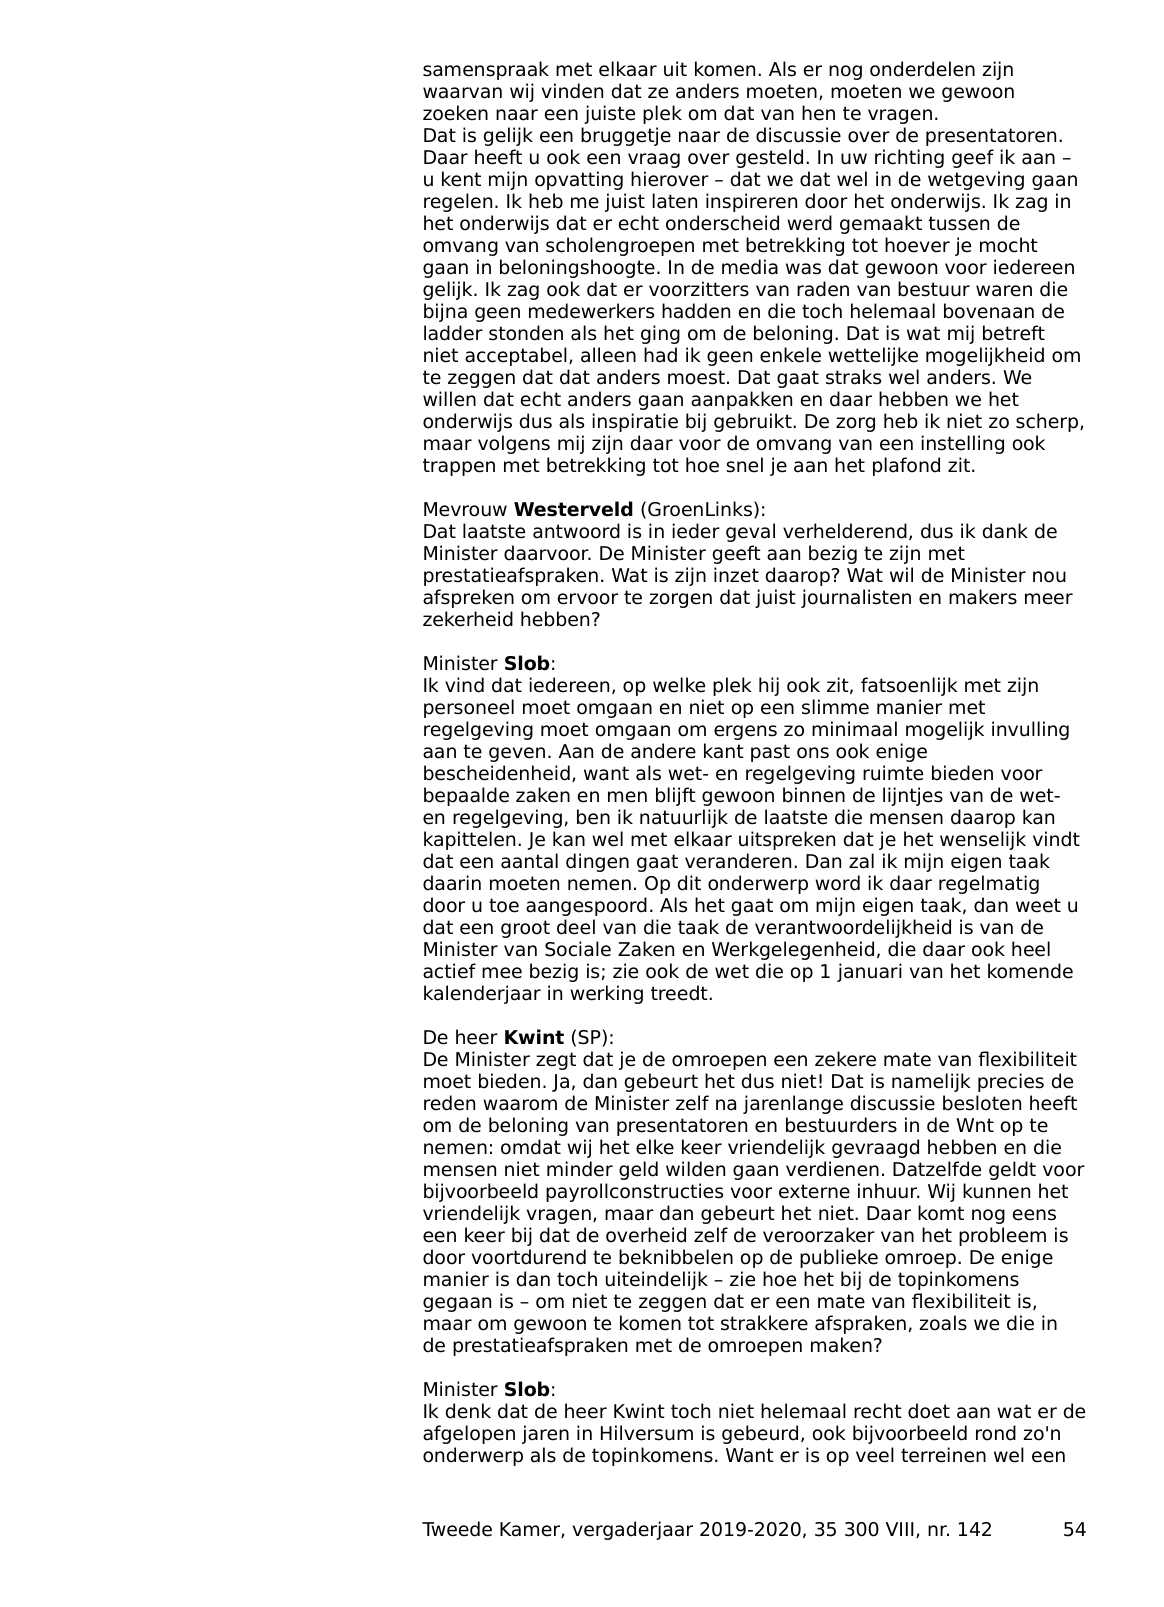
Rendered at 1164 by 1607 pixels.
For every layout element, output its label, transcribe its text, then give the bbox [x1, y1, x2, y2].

text Ik vind dat iedereen, op welke plek hij ook zit, fatsoenlijk met zijn personeel moet omgaan en niet op een slimme manier met regelgeving moet omgaan om ergens zo minimaal mogelijk invulling aan te geven. Aan de andere kant past ons ook enige bescheidenheid, want als wet- en regelgeving ruimte bieden voor bepaalde zaken en men blijft gewoon binnen de lijntjes van de wet- en regelgeving, ben ik natuurlijk de laatste die mensen daarop kan kapittelen. Je kan wel met elkaar uitspreken dat je het wenselijk vindt dat een aantal dingen gaat veranderen. Dan zal ik mijn eigen taak daarin moeten nemen. Op dit onderwerp word ik daar regelmatig door u toe aangespoord. Als het gaat om mijn eigen taak, dan weet u dat een groot deel van die taak de verantwoordelijkheid is van de Minister van Sociale Zaken en Werkgelegenheid, die daar ook heel actief mee bezig is; zie ook de wet die op 1 januari van het komende kalenderjaar in werking treedt. [422, 675, 1087, 1004]
text samenspraak met elkaar uit komen. Als er nog onderdelen zijn waarvan wij vinden dat ze anders moeten, moeten we gewoon zoeken naar een juiste plek om dat van hen te vragen. [422, 59, 1087, 125]
text Minister Slob: [422, 653, 1087, 675]
text Minister Slob: [422, 1379, 1087, 1401]
text De heer Kwint (SP): [422, 1027, 1087, 1049]
text Mevrouw Westerveld (GroenLinks): [422, 499, 1087, 521]
text Ik denk dat de heer Kwint toch niet helemaal recht doet aan wat er de afgelopen jaren in Hilversum is gebeurd, ook bijvoorbeeld rond zo'n onderwerp als de topinkomens. Want er is op veel terreinen wel een [422, 1401, 1087, 1467]
text Dat is gelijk een bruggetje naar de discussie over de presentatoren. Daar heeft u ook een vraag over gesteld. In uw richting geef ik aan – u kent mijn opvatting hierover – dat we dat wel in de wetgeving gaan regelen. Ik heb me juist laten inspireren door het onderwijs. Ik zag in het onderwijs dat er echt onderscheid werd gemaakt tussen de omvang van scholengroepen met betrekking tot hoever je mocht gaan in beloningshoogte. In de media was dat gewoon voor iedereen gelijk. Ik zag ook dat er voorzitters van raden van bestuur waren die bijna geen medewerkers hadden en die toch helemaal bovenaan de ladder stonden als het ging om de beloning. Dat is wat mij betreft niet acceptabel, alleen had ik geen enkele wettelijke mogelijkheid om te zeggen dat dat anders moest. Dat gaat straks wel anders. We willen dat echt anders gaan aanpakken en daar hebben we het onderwijs dus als inspiratie bij gebruikt. De zorg heb ik niet zo scherp, maar volgens mij zijn daar voor de omvang van een instelling ook trappen met betrekking tot hoe snel je aan het plafond zit. [422, 125, 1087, 477]
text De Minister zegt dat je de omroepen een zekere mate van flexibiliteit moet bieden. Ja, dan gebeurt het dus niet! Dat is namelijk precies de reden waarom de Minister zelf na jarenlange discussie besloten heeft om de beloning van presentatoren en bestuurders in de Wnt op te nemen: omdat wij het elke keer vriendelijk gevraagd hebben en die mensen niet minder geld wilden gaan verdienen. Datzelfde geldt voor bijvoorbeeld payrollconstructies voor externe inhuur. Wij kunnen het vriendelijk vragen, maar dan gebeurt het niet. Daar komt nog eens een keer bij dat de overheid zelf de veroorzaker van het probleem is door voortdurend te beknibbelen op de publieke omroep. De enige manier is dan toch uiteindelijk – zie hoe het bij de topinkomens gegaan is – om niet te zeggen dat er een mate van flexibiliteit is, maar om gewoon te komen tot strakkere afspraken, zoals we die in de prestatieafspraken met de omroepen maken? [422, 1049, 1087, 1356]
text Dat laatste antwoord is in ieder geval verhelderend, dus ik dank de Minister daarvoor. De Minister geeft aan bezig te zijn met prestatieafspraken. Wat is zijn inzet daarop? Wat wil de Minister nou afspreken om ervoor te zorgen dat juist journalisten en makers meer zekerheid hebben? [422, 521, 1087, 631]
